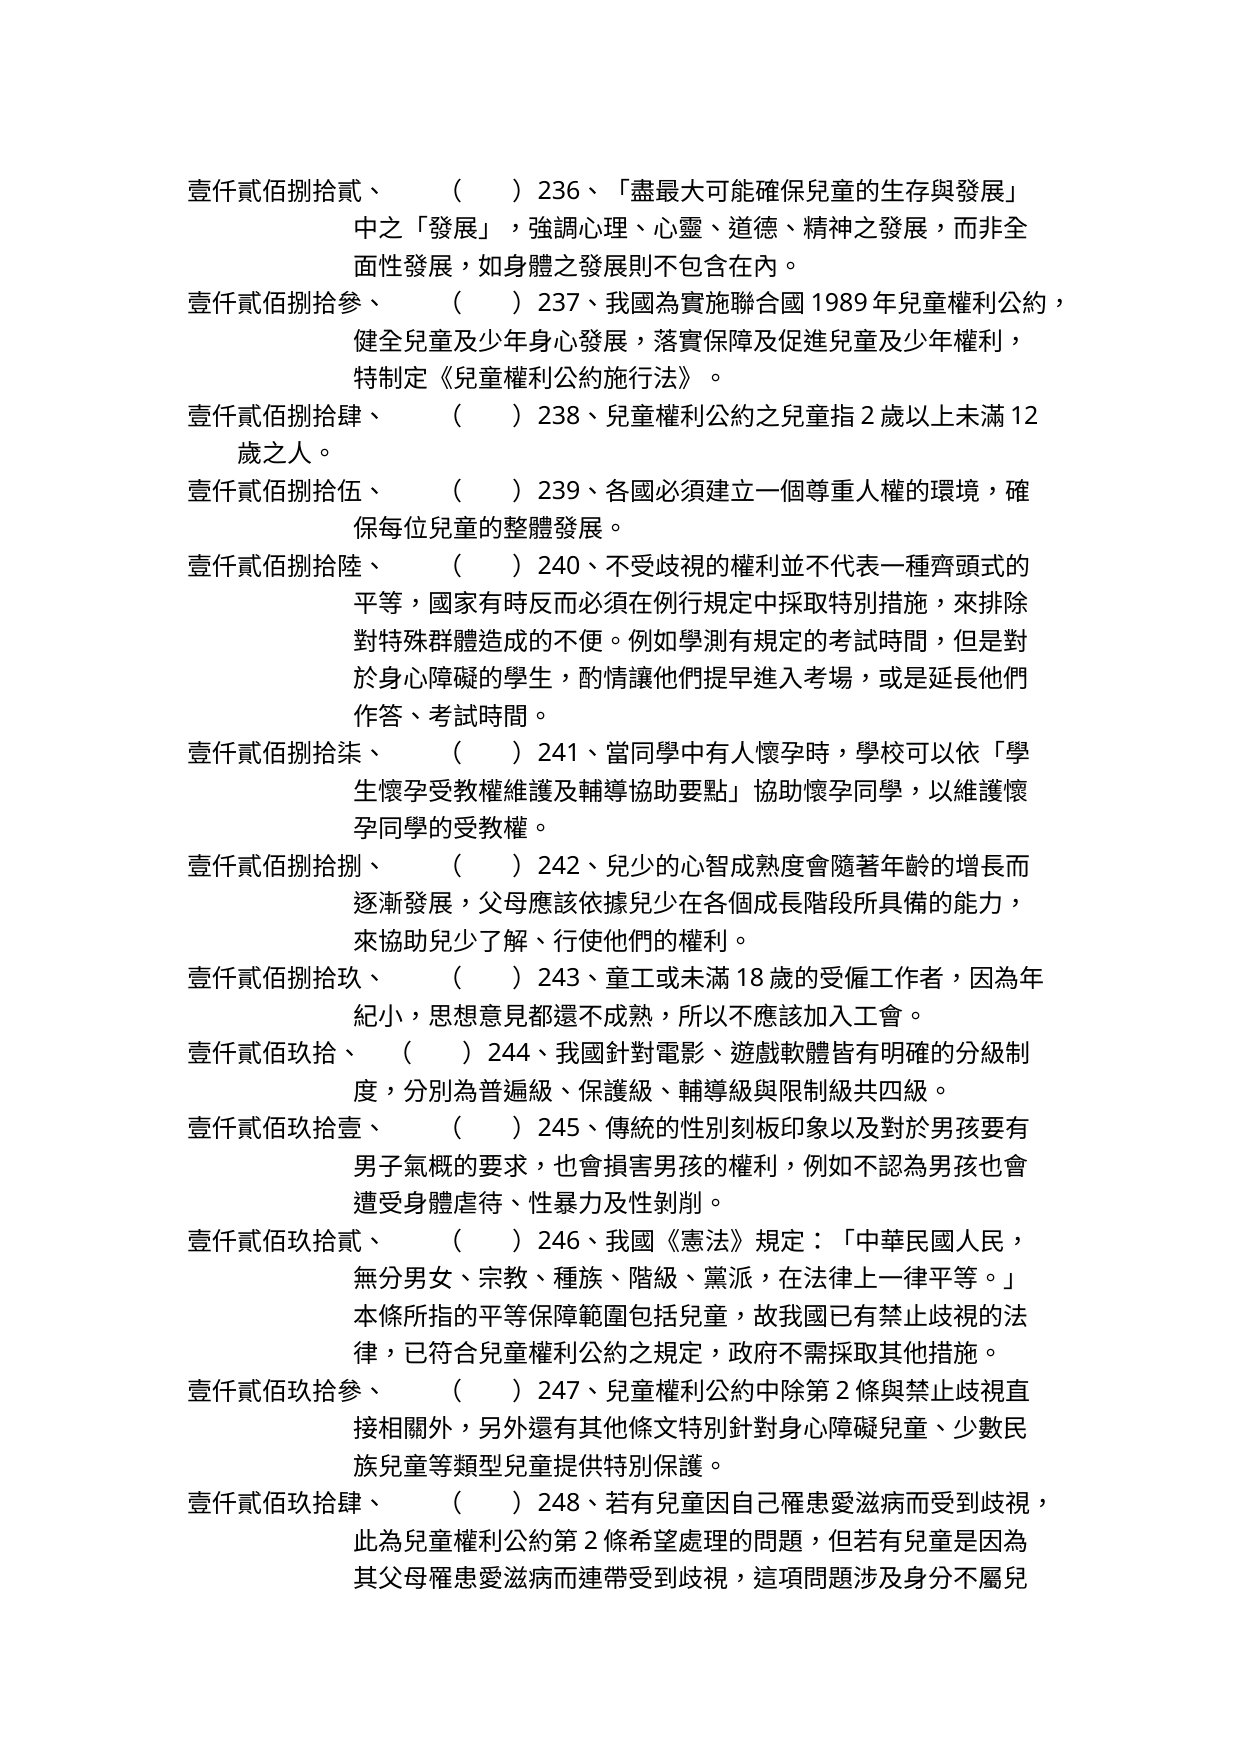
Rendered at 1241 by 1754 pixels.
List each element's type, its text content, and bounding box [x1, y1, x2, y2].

list （ ）238、兒童權利公約之兒童指2歲以上未滿12歲之人。 [187, 389, 1053, 464]
list （ ）237、我國為實施聯合國1989年兒童權利公約，健全兒童及少年身心發展，落實保障及促進兒童及少年權利，特制定《兒童權利公約施行法》。 [187, 277, 1053, 389]
list （ ）242、兒少的心智成熟度會隨著年齡的增長而逐漸發展，父母應該依據兒少在各個成長階段所具備的能力，來協助兒少了解、行使他們的權利。 [187, 839, 1053, 952]
list （ ）244、我國針對電影、遊戲軟體皆有明確的分級制度，分別為普遍級、保護級、輔導級與限制級共四級。 [187, 1027, 1053, 1102]
list （ ）247、兒童權利公約中除第2條與禁止歧視直接相關外，另外還有其他條文特別針對身心障礙兒童、少數民族兒童等類型兒童提供特別保護。 [187, 1364, 1053, 1477]
list （ ）241、當同學中有人懷孕時，學校可以依「學生懷孕受教權維護及輔導協助要點」協助懷孕同學，以維護懷孕同學的受教權。 [187, 727, 1053, 839]
list （ ）246、我國《憲法》規定：「中華民國人民，無分男女、宗教、種族、階級、黨派，在法律上一律平等。」本條所指的平等保障範圍包括兒童，故我國已有禁止歧視的法律，已符合兒童權利公約之規定，政府不需採取其他措施。 [187, 1214, 1053, 1364]
list （ ）236、「盡最大可能確保兒童的生存與發展」中之「發展」，強調心理、心靈、道德、精神之發展，而非全面性發展，如身體之發展則不包含在內。 [187, 164, 1053, 277]
list （ ）239、各國必須建立一個尊重人權的環境，確保每位兒童的整體發展。 [187, 464, 1053, 539]
list （ ）245、傳統的性別刻板印象以及對於男孩要有男子氣概的要求，也會損害男孩的權利，例如不認為男孩也會遭受身體虐待、性暴力及性剝削。 [187, 1102, 1053, 1214]
list （ ）248、若有兒童因自己罹患愛滋病而受到歧視，此為兒童權利公約第2條希望處理的問題，但若有兒童是因為其父母罹患愛滋病而連帶受到歧視，這項問題涉及身分不屬兒 [187, 1477, 1053, 1589]
list （ ）240、不受歧視的權利並不代表一種齊頭式的平等，國家有時反而必須在例行規定中採取特別措施，來排除對特殊群體造成的不便。例如學測有規定的考試時間，但是對於身心障礙的學生，酌情讓他們提早進入考場，或是延長他們作答、考試時間。 [187, 539, 1053, 727]
list （ ）243、童工或未滿18歲的受僱工作者，因為年紀小，思想意見都還不成熟，所以不應該加入工會。 [187, 952, 1053, 1027]
